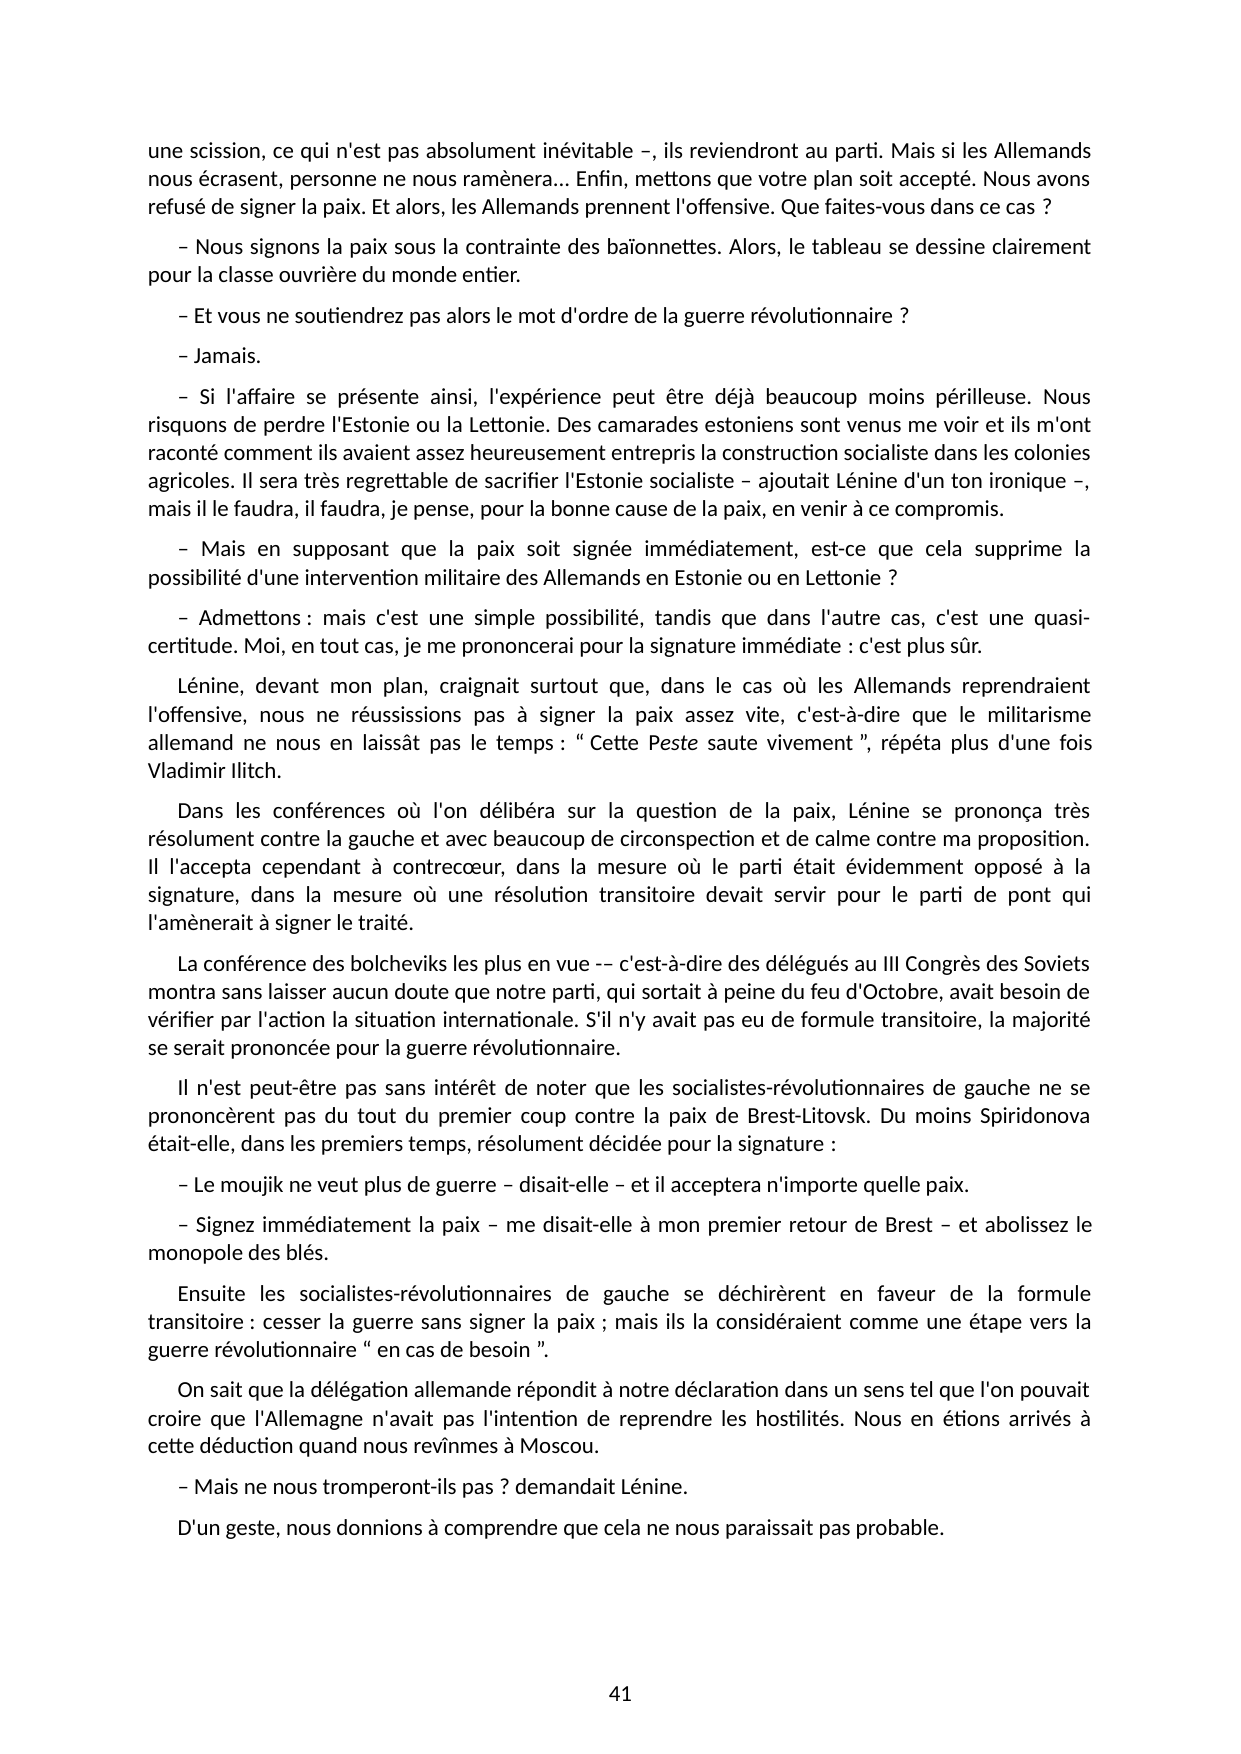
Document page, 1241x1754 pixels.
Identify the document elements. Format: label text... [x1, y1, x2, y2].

text Dans les conférences où l'on délibéra sur la question de la paix, Lénine se prononça très résolument contre la gauche et avec beaucoup de circonspection et de calme contre ma proposition. Il l'accepta cependant à contrecœur, dans la mesure où le parti était évidemment opposé à la signature, dans la mesure où une résolution transitoire devait servir pour le parti de pont qui l'amènerait à signer le traité. [148, 796, 1093, 936]
text – Admettons : mais c'est une simple possibilité, tandis que dans l'autre cas, c'est une quasi-certitude. Moi, en tout cas, je me prononcerai pour la signature immédiate : c'est plus sûr. [148, 603, 1093, 659]
text On sait que la délégation allemande répondit à notre déclaration dans un sens tel que l'on pouvait croire que l'Allemagne n'avait pas l'intention de reprendre les hostilités. Nous en étions arrivés à cette déduction quand nous revînmes à Moscou. [148, 1376, 1093, 1460]
text – Et vous ne soutiendrez pas alors le mot d'ordre de la guerre révolutionnaire ? [148, 301, 1093, 329]
text – Le moujik ne veut plus de guerre – disait-elle – et il acceptera n'importe quelle paix. [148, 1170, 1093, 1198]
text La conférence des bolcheviks les plus en vue -– c'est-à-dire des délégués au III Congrès des Soviets montra sans laisser aucun doute que notre parti, qui sortait à peine du feu d'Octobre, avait besoin de vérifier par l'action la situation internationale. S'il n'y avait pas eu de formule transitoire, la majorité se serait prononcée pour la guerre révolutionnaire. [148, 949, 1093, 1061]
text Il n'est peut-être pas sans intérêt de noter que les socialistes-révolutionnaires de gauche ne se prononcèrent pas du tout du premier coup contre la paix de Brest-Litovsk. Du moins Spiridonova était-elle, dans les premiers temps, résolument décidée pour la signature : [148, 1073, 1093, 1157]
text – Jamais. [148, 341, 1093, 369]
text – Signez immédiatement la paix – me disait-elle à mon premier retour de Brest – et abolissez le monopole des blés. [148, 1211, 1093, 1267]
text une scission, ce qui n'est pas absolument inévitable –, ils reviendront au parti. Mais si les Allemands nous écrasent, personne ne nous ramènera... Enfin, mettons que votre plan soit accepté. Nous avons refusé de signer la paix. Et alors, les Allemands prennent l'offensive. Que faites-vous dans ce cas ? [148, 136, 1093, 220]
text – Mais en supposant que la paix soit signée immédiatement, est-ce que cela supprime la possibilité d'une intervention militaire des Allemands en Estonie ou en Lettonie ? [148, 534, 1093, 591]
text Lénine, devant mon plan, craignait surtout que, dans le cas où les Allemands reprendraient l'offensive, nous ne réussissions pas à signer la paix assez vite, c'est-à-dire que le militarisme allemand ne nous en laissât pas le temps : “ Cette Peste saute vivement ”, répéta plus d'une fois Vladimir Ilitch. [148, 672, 1093, 784]
text – Nous signons la paix sous la contrainte des baïonnettes. Alors, le tableau se dessine clairement pour la classe ouvrière du monde entier. [148, 232, 1093, 288]
text Ensuite les socialistes-révolutionnaires de gauche se déchirèrent en faveur de la formule transitoire : cesser la guerre sans signer la paix ; mais ils la considéraient comme une étape vers la guerre révolutionnaire “ en cas de besoin ”. [148, 1279, 1093, 1363]
text – Si l'affaire se présente ainsi, l'expérience peut être déjà beaucoup moins périlleuse. Nous risquons de perdre l'Estonie ou la Lettonie. Des camarades estoniens sont venus me voir et ils m'ont raconté comment ils avaient assez heureusement entrepris la construction socialiste dans les colonies agricoles. Il sera très regrettable de sacrifier l'Estonie socialiste – ajoutait Lénine d'un ton ironique –, mais il le faudra, il faudra, je pense, pour la bonne cause de la paix, en venir à ce compromis. [148, 382, 1093, 522]
text – Mais ne nous tromperont-ils pas ? demandait Lénine. [148, 1472, 1093, 1500]
text D'un geste, nous donnions à comprendre que cela ne nous paraissait pas probable. [148, 1513, 1093, 1541]
